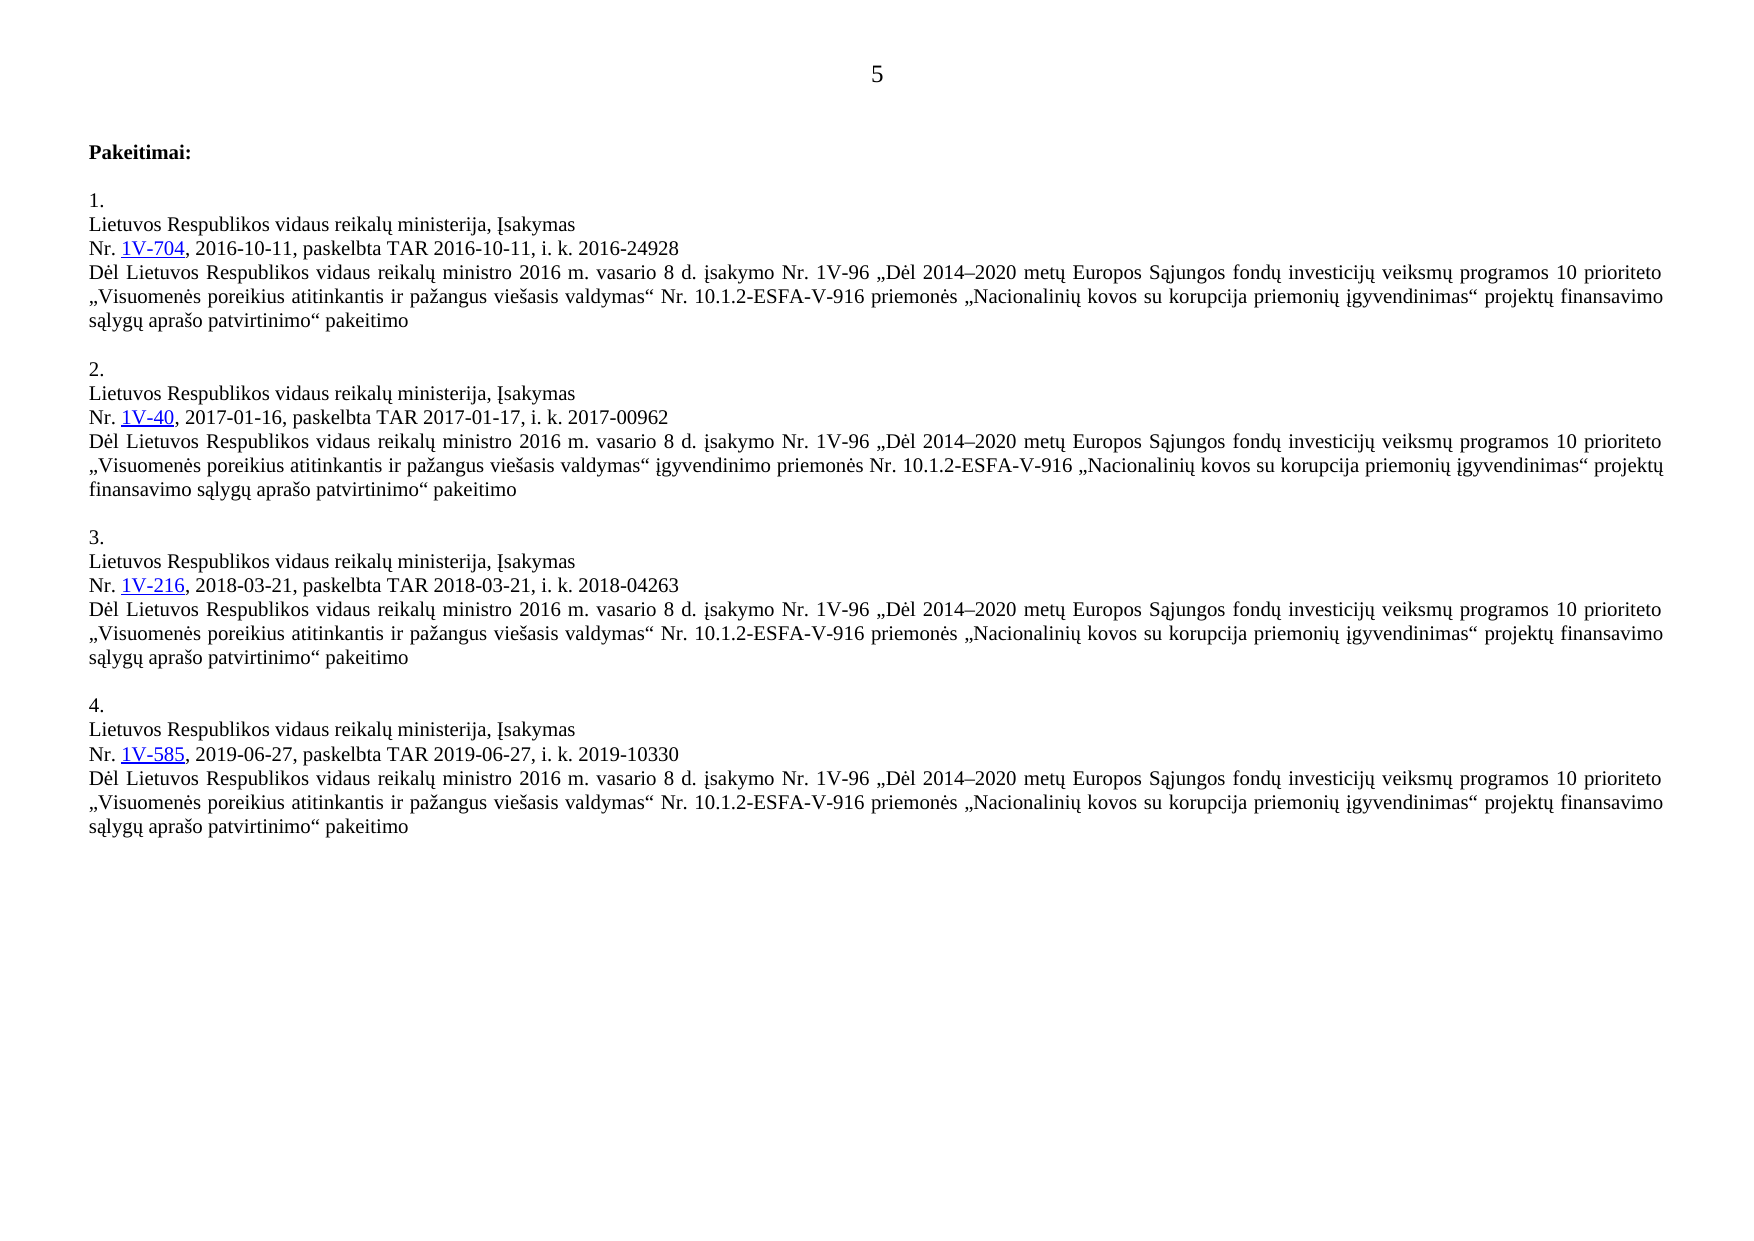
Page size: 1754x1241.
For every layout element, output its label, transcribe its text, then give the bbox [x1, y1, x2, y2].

text 2. [89, 356, 1665, 381]
text 4. [89, 693, 1665, 717]
text Lietuvos Respublikos vidaus reikalų ministerija, Įsakymas [89, 212, 1665, 236]
text Lietuvos Respublikos vidaus reikalų ministerija, Įsakymas [89, 549, 1665, 573]
text Dėl Lietuvos Respublikos vidaus reikalų ministro 2016 m. vasario 8 d. įsakymo Nr. 1V-96 „Dėl 2014–2020 metų Europos Sąjungos fondų investicijų veiksmų programos 10 prioriteto „Visuomenės poreikius atitinkantis ir pažangus viešasis valdymas“ Nr. 10.1.2-ESFA-V-916 priemonės „Nacionalinių kovos su korupcija priemonių įgyvendinimas“ projektų finansavimo sąlygų aprašo patvirtinimo“ pakeitimo [89, 260, 1665, 332]
text Lietuvos Respublikos vidaus reikalų ministerija, Įsakymas [89, 381, 1665, 404]
text Pakeitimai: [89, 140, 1665, 164]
text Nr. 1V-704, 2016-10-11, paskelbta TAR 2016-10-11, i. k. 2016-24928 [89, 236, 1665, 260]
text Dėl Lietuvos Respublikos vidaus reikalų ministro 2016 m. vasario 8 d. įsakymo Nr. 1V-96 „Dėl 2014–2020 metų Europos Sąjungos fondų investicijų veiksmų programos 10 prioriteto „Visuomenės poreikius atitinkantis ir pažangus viešasis valdymas“ įgyvendinimo priemonės Nr. 10.1.2-ESFA-V-916 „Nacionalinių kovos su korupcija priemonių įgyvendinimas“ projektų finansavimo sąlygų aprašo patvirtinimo“ pakeitimo [89, 429, 1665, 501]
text 1. [89, 188, 1665, 212]
text Dėl Lietuvos Respublikos vidaus reikalų ministro 2016 m. vasario 8 d. įsakymo Nr. 1V-96 „Dėl 2014–2020 metų Europos Sąjungos fondų investicijų veiksmų programos 10 prioriteto „Visuomenės poreikius atitinkantis ir pažangus viešasis valdymas“ Nr. 10.1.2-ESFA-V-916 priemonės „Nacionalinių kovos su korupcija priemonių įgyvendinimas“ projektų finansavimo sąlygų aprašo patvirtinimo“ pakeitimo [89, 766, 1665, 838]
text Nr. 1V-40, 2017-01-16, paskelbta TAR 2017-01-17, i. k. 2017-00962 [89, 404, 1665, 429]
text Nr. 1V-216, 2018-03-21, paskelbta TAR 2018-03-21, i. k. 2018-04263 [89, 573, 1665, 597]
text Nr. 1V-585, 2019-06-27, paskelbta TAR 2019-06-27, i. k. 2019-10330 [89, 741, 1665, 766]
text 3. [89, 525, 1665, 549]
text Lietuvos Respublikos vidaus reikalų ministerija, Įsakymas [89, 717, 1665, 741]
text Dėl Lietuvos Respublikos vidaus reikalų ministro 2016 m. vasario 8 d. įsakymo Nr. 1V-96 „Dėl 2014–2020 metų Europos Sąjungos fondų investicijų veiksmų programos 10 prioriteto „Visuomenės poreikius atitinkantis ir pažangus viešasis valdymas“ Nr. 10.1.2-ESFA-V-916 priemonės „Nacionalinių kovos su korupcija priemonių įgyvendinimas“ projektų finansavimo sąlygų aprašo patvirtinimo“ pakeitimo [89, 597, 1665, 669]
